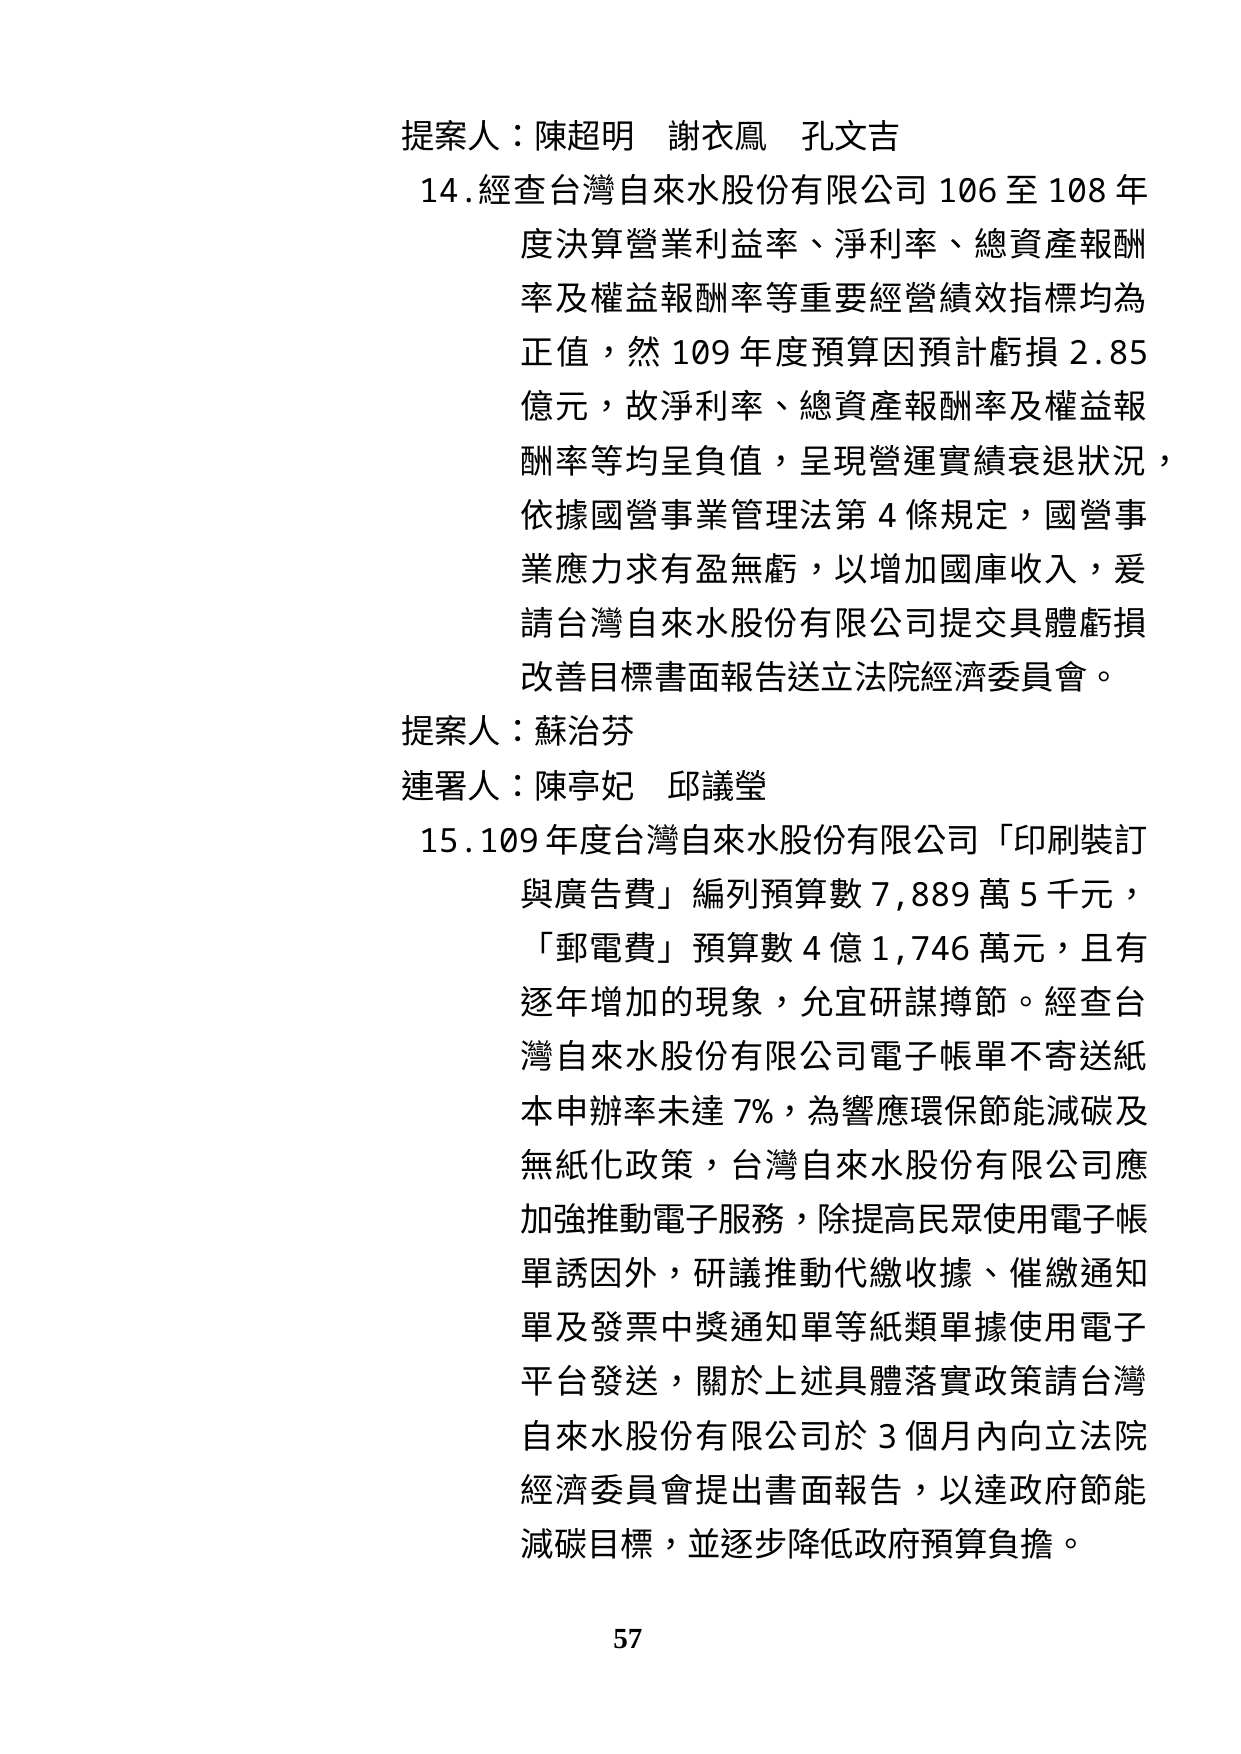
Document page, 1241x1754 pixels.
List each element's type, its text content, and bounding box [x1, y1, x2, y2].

text 連署人：陳亭妃 邱議瑩 [245, 755, 1148, 809]
list 經查台灣自來水股份有限公司106至108年度決算營業利益率、淨利率、總資產報酬率及權益報酬率等重要經營績效指標均為正值，然109年度預算因預計虧損2.85億元，故淨利率、總資產報酬率及權益報酬率等均呈負值，呈現營運實績衰退狀況，依據國營事業管理法第4條規定，國營事業應力求有盈無虧，以增加國庫收入，爰請台灣自來水股份有限公司提交具體虧損改善目標書面報告送立法院經濟委員會。 [419, 159, 1148, 701]
text 提案人：陳超明 謝衣鳯 孔文吉 [245, 105, 1148, 159]
text 提案人：蘇治芬 [245, 701, 1148, 755]
list 109年度台灣自來水股份有限公司「印刷裝訂與廣告費」編列預算數7,889萬5千元，「郵電費」預算數4億1,746萬元，且有逐年增加的現象，允宜研謀撙節。經查台灣自來水股份有限公司電子帳單不寄送紙本申辦率未達7%，為響應環保節能減碳及無紙化政策，台灣自來水股份有限公司應加強推動電子服務，除提高民眾使用電子帳單誘因外，研議推動代繳收據、催繳通知單及發票中獎通知單等紙類單據使用電子平台發送，關於上述具體落實政策請台灣自來水股份有限公司於3個月內向立法院經濟委員會提出書面報告，以達政府節能減碳目標，並逐步降低政府預算負擔。 [419, 809, 1148, 1567]
